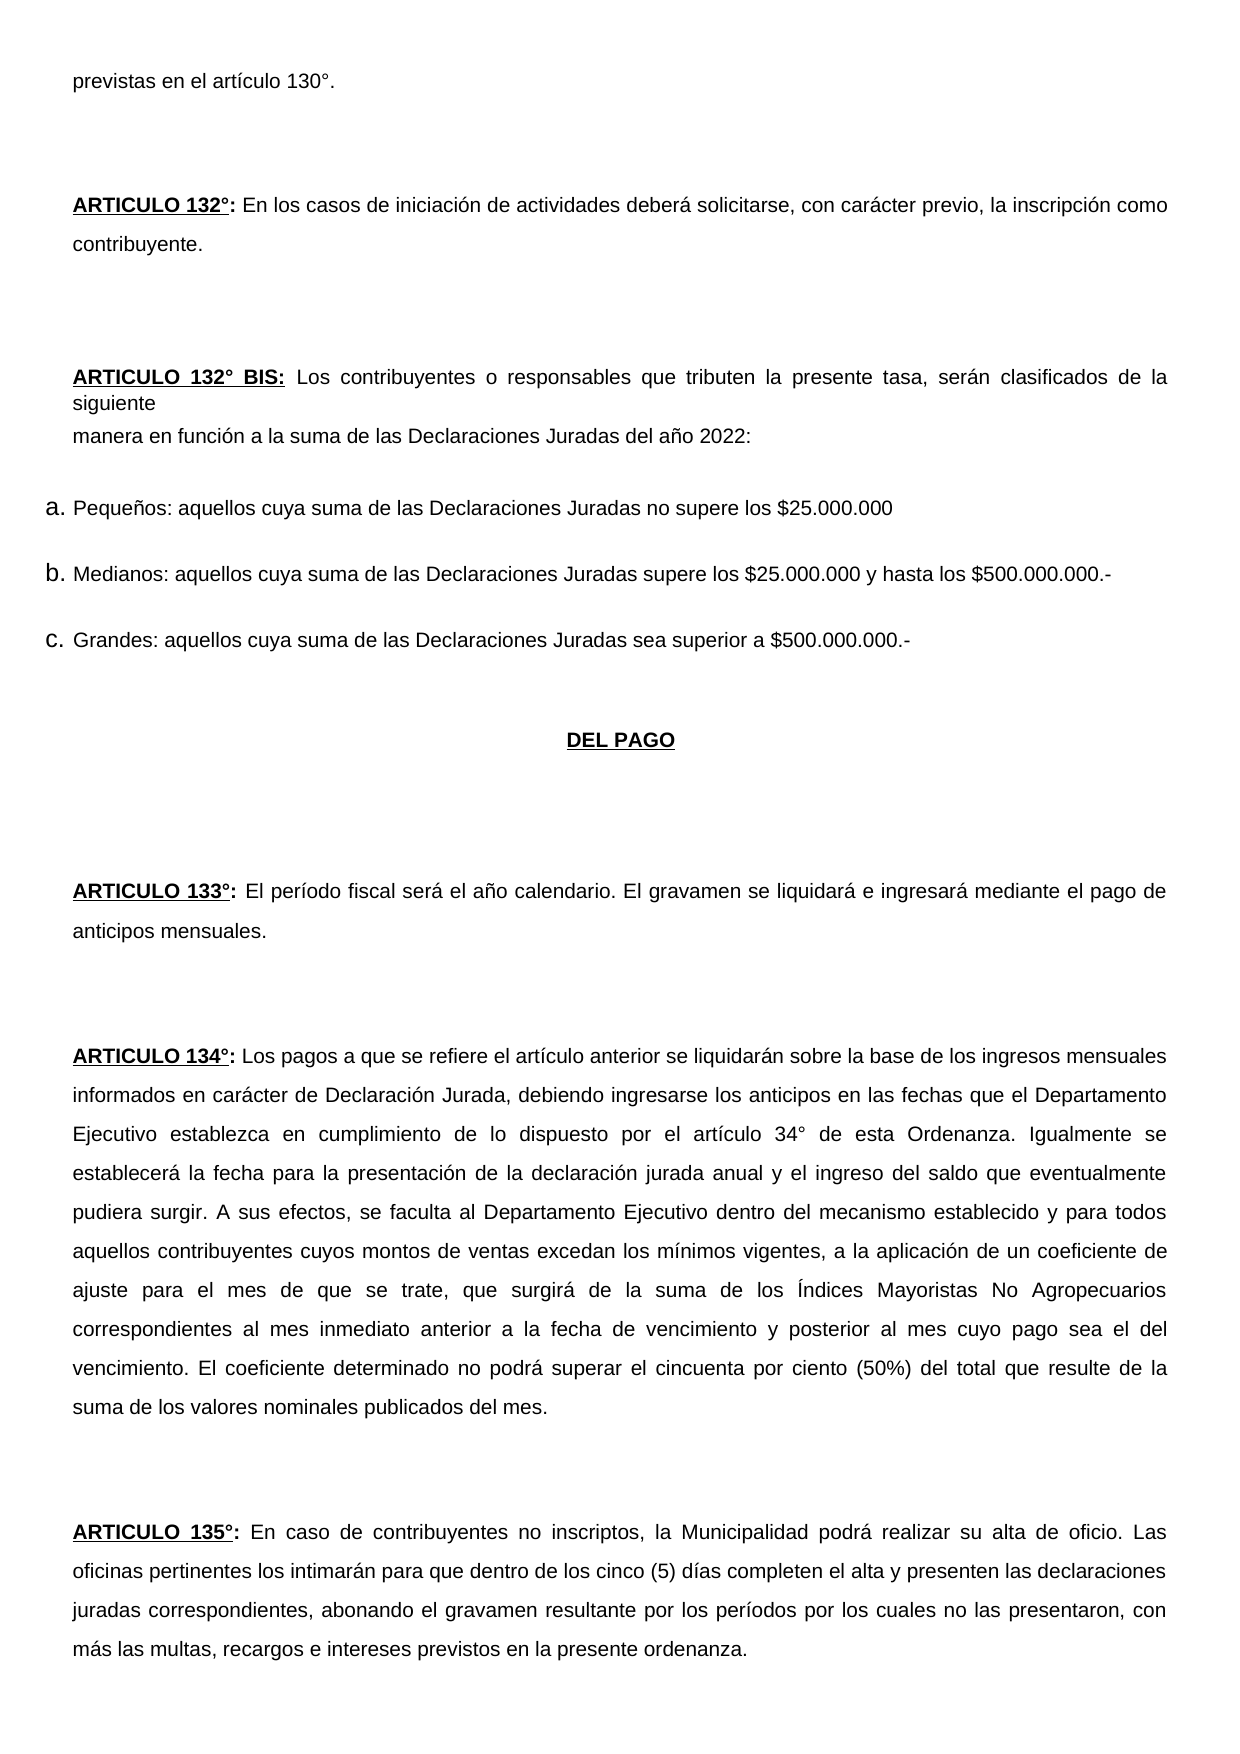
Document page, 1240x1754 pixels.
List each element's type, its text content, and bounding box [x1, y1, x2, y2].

list Medianos: aquellos cuya suma de las Declaraciones Juradas supere los $25.000.000 y hasta los $500.000.000.- [45, 558, 1169, 587]
text ARTICULO 132°: En los casos de iniciación de actividades deberá solicitarse, con carácter previo, la inscripción como contribuyente. [72, 193, 1169, 256]
text ARTICULO 133°: El período fiscal será el año calendario. El gravamen se liquidará e ingresará mediante el pago de anticipos mensuales. [72, 875, 1169, 943]
text ARTICULO 134°: Los pagos a que se refiere el artículo anterior se liquidarán sobre la base de los ingresos mensuales informados en carácter de Declaración Jurada, debiendo ingresarse los anticipos en las fechas que el Departamento Ejecutivo establezca en cumplimiento de lo dispuesto por el artículo 34° de esta Ordenanza. Igualmente se establecerá la fecha para la presentación de la declaración jurada anual y el ingreso del saldo que eventualmente pudiera surgir. A sus efectos, se faculta al Departamento Ejecutivo dentro del mecanismo establecido y para todos aquellos contribuyentes cuyos montos de ventas excedan los mínimos vigentes, a la aplicación de un coeficiente de ajuste para el mes de que se trate, que surgirá de la suma de los Índices Mayoristas No Agropecuarios correspondientes al mes inmediato anterior a la fecha de vencimiento y posterior al mes cuyo pago sea el del vencimiento. El coeficiente determinado no podrá superar el cincuenta por ciento (50%) del total que resulte de la suma de los valores nominales publicados del mes. [72, 1044, 1169, 1418]
text previstas en el artículo 130°. [72, 69, 1169, 93]
text manera en función a la suma de las Declaraciones Juradas del año 2022: [72, 424, 1169, 448]
text ARTICULO 135°: En caso de contribuyentes no inscriptos, la Municipalidad podrá realizar su alta de oficio. Las oficinas pertinentes los intimarán para que dentro de los cinco (5) días completen el alta y presenten las declaraciones juradas correspondientes, abonando el gravamen resultante por los períodos por los cuales no las presentaron, con más las multas, recargos e intereses previstos en la presente ordenanza. [72, 1520, 1169, 1661]
text ARTICULO 132° BIS: Los contribuyentes o responsables que tributen la presente tasa, serán clasificados de la siguiente [72, 361, 1169, 415]
subtitle DEL PAGO [73, 728, 1169, 752]
list Pequeños: aquellos cuya suma de las Declaraciones Juradas no supere los $25.000.000 [45, 492, 1169, 521]
list Grandes: aquellos cuya suma de las Declaraciones Juradas sea superior a $500.000.000.- [45, 624, 1169, 653]
